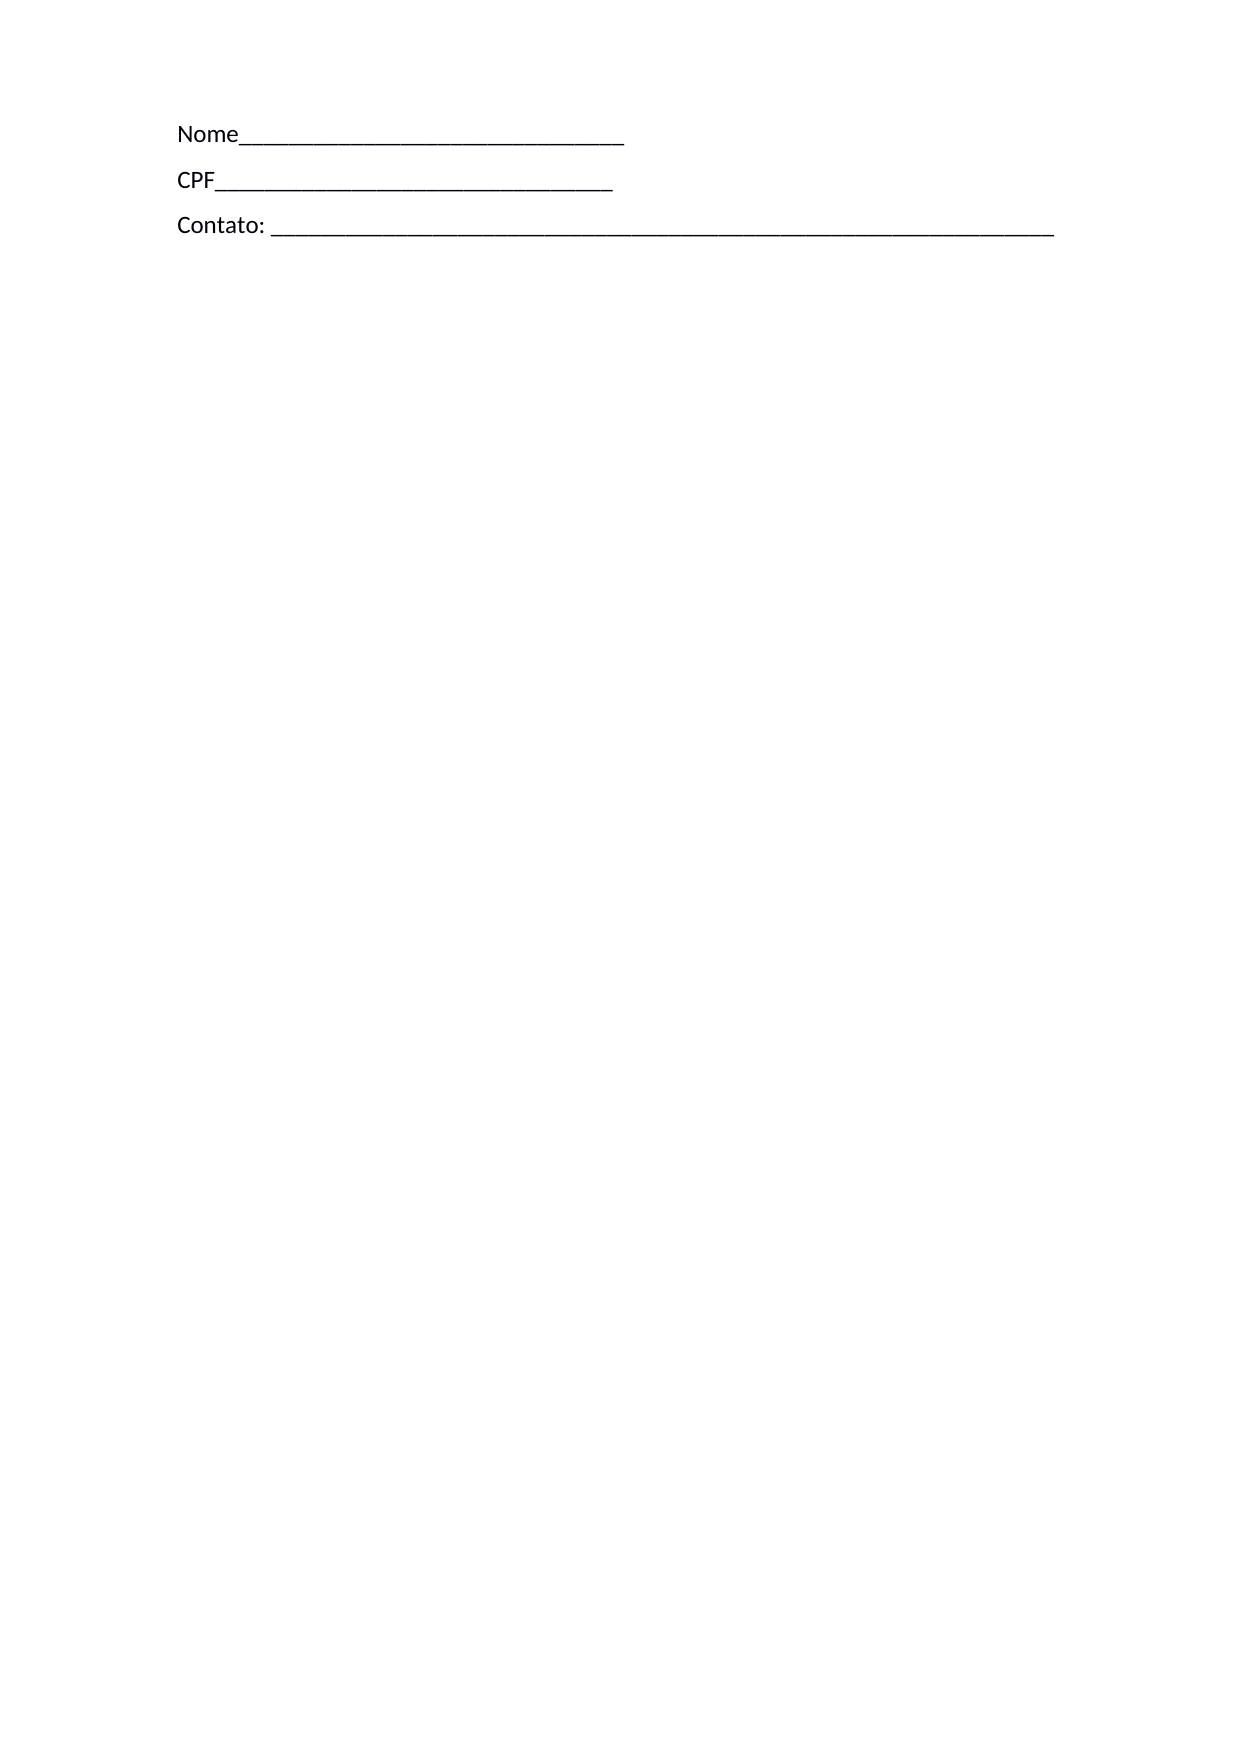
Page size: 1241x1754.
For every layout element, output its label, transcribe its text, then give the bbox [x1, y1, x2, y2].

text Nome_______________________________ [177, 118, 1122, 149]
text Contato: _______________________________________________________________ [177, 209, 1122, 240]
text CPF________________________________ [177, 164, 1122, 194]
